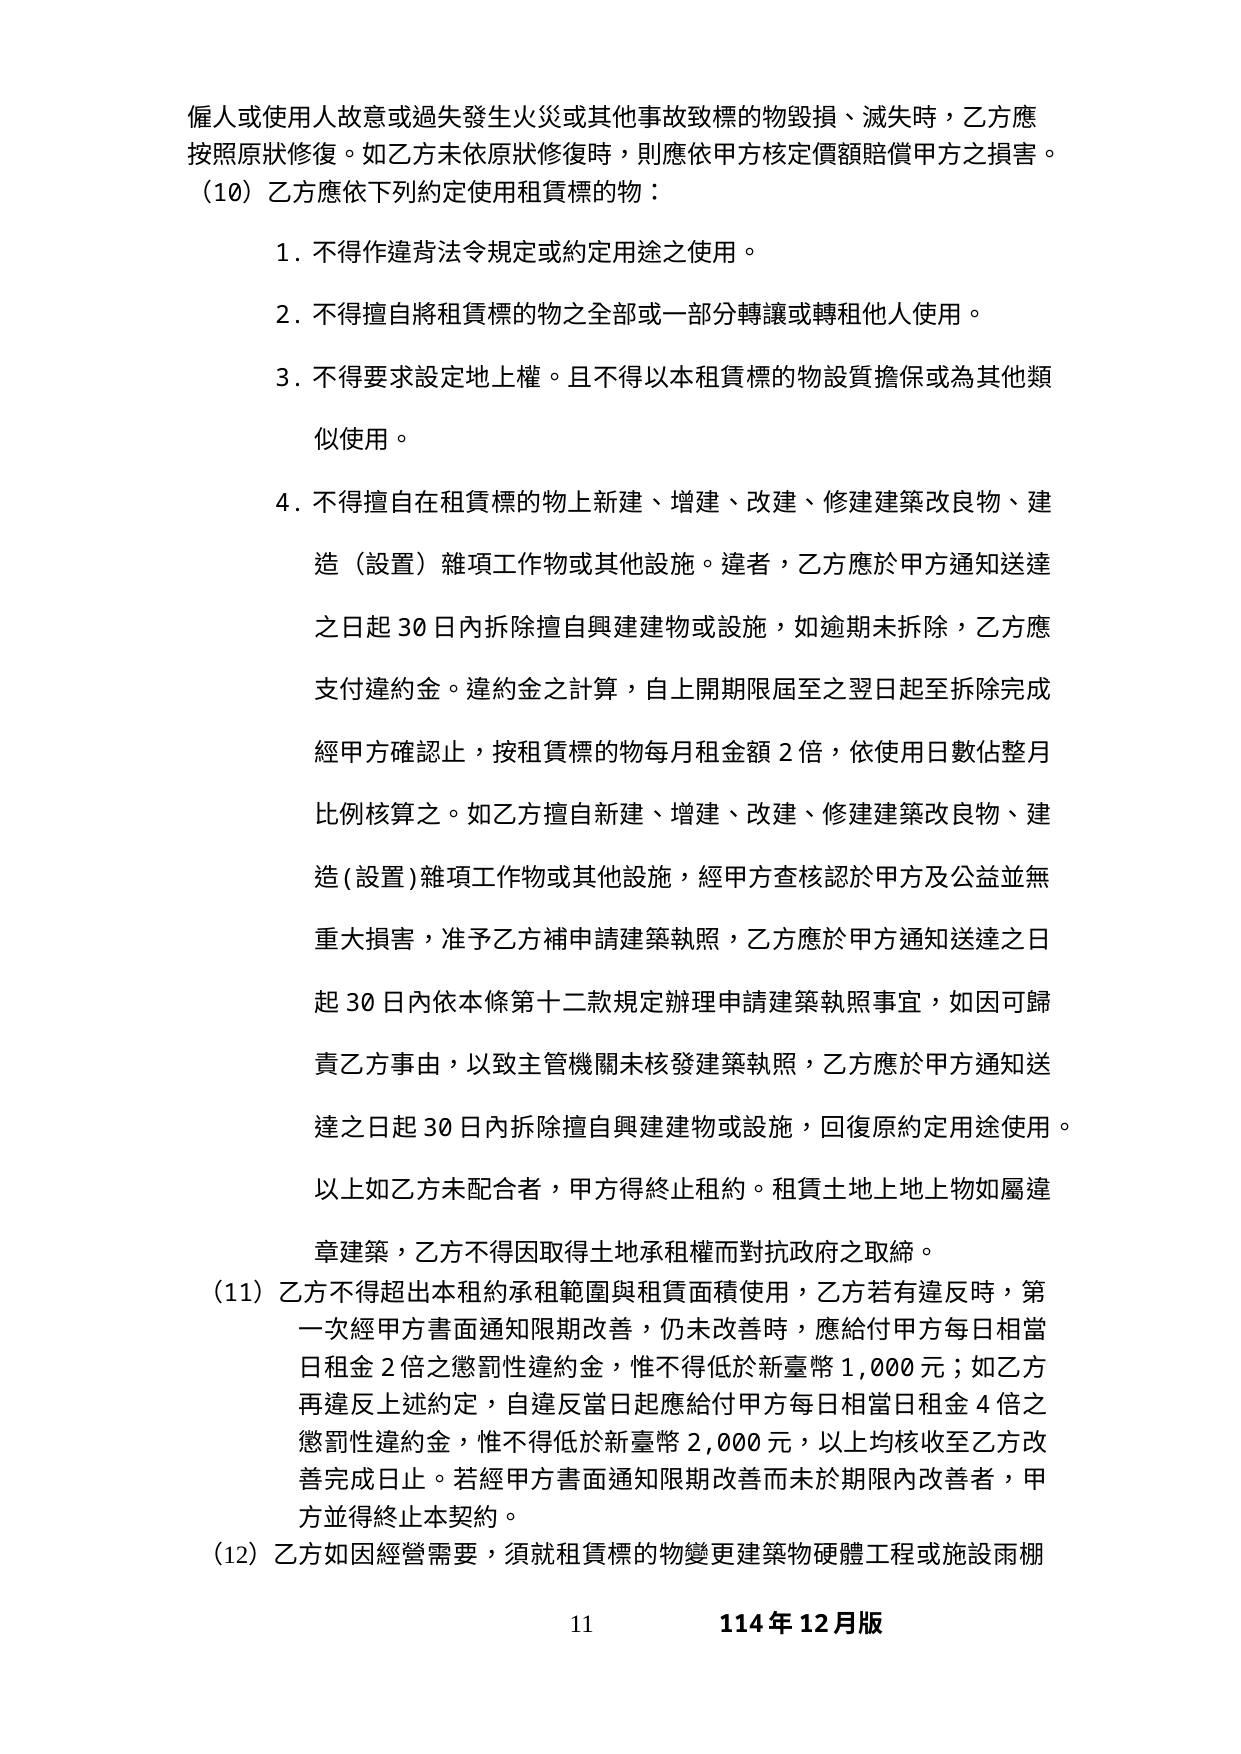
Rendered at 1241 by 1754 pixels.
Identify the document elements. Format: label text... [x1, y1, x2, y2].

list 不得擅自在租賃標的物上新建、增建、改建、修建建築改良物、建造（設置）雜項工作物或其他設施。違者，乙方應於甲方通知送達之日起30日內拆除擅自興建建物或設施，如逾期未拆除，乙方應支付違約金。違約金之計算，自上開期限屆至之翌日起至拆除完成經甲方確認止，按租賃標的物每月租金額2倍，依使用日數佔整月比例核算之。如乙方擅自新建、增建、改建、修建建築改良物、建造(設置)雜項工作物或其他設施，經甲方查核認於甲方及公益並無重大損害，准予乙方補申請建築執照，乙方應於甲方通知送達之日起30日內依本條第十二款規定辦理申請建築執照事宜，如因可歸責乙方事由，以致主管機關未核發建築執照，乙方應於甲方通知送達之日起30日內拆除擅自興建建物或設施，回復原約定用途使用。以上如乙方未配合者，甲方得終止租約。租賃土地上地上物如屬違章建築，乙方不得因取得土地承租權而對抗政府之取締。 [275, 459, 1053, 1271]
list 乙方應依下列約定使用租賃標的物： [187, 171, 1047, 209]
list 乙方不得超出本租約承租範圍與租賃面積使用，乙方若有違反時，第一次經甲方書面通知限期改善，仍未改善時，應給付甲方每日相當日租金2倍之懲罰性違約金，惟不得低於新臺幣1,000元；如乙方再違反上述約定，自違反當日起應給付甲方每日相當日租金4倍之懲罰性違約金，惟不得低於新臺幣2,000元，以上均核收至乙方改善完成日止。若經甲方書面通知限期改善而未於期限內改善者，甲方並得終止本契約。 [198, 1271, 1047, 1534]
list 不得要求設定地上權。且不得以本租賃標的物設質擔保或為其他類似使用。 [275, 334, 1053, 459]
list 乙方承租標的物應盡善良管理人之注意義務，維護租賃標的物之完整。正常使用情況下，租賃標的物之維修費用均由乙方負責，不得主張抵扣租金或要求甲方任何補償。除因天災地變等不可抗力之情事外，如因乙方或乙方之受僱人或使用人故意或過失發生火災或其他事故致標的物毀損、滅失時，乙方應按照原狀修復。如乙方未依原狀修復時，則應依甲方核定價額賠償甲方之損害。 [187, 96, 1047, 171]
list 不得擅自將租賃標的物之全部或一部分轉讓或轉租他人使用。 [275, 271, 1053, 334]
list 不得作違背法令規定或約定用途之使用。 [275, 209, 1053, 271]
list 乙方如因經營需要，須就租賃標的物變更建築物硬體工程或施設雨棚 [198, 1534, 1047, 1571]
